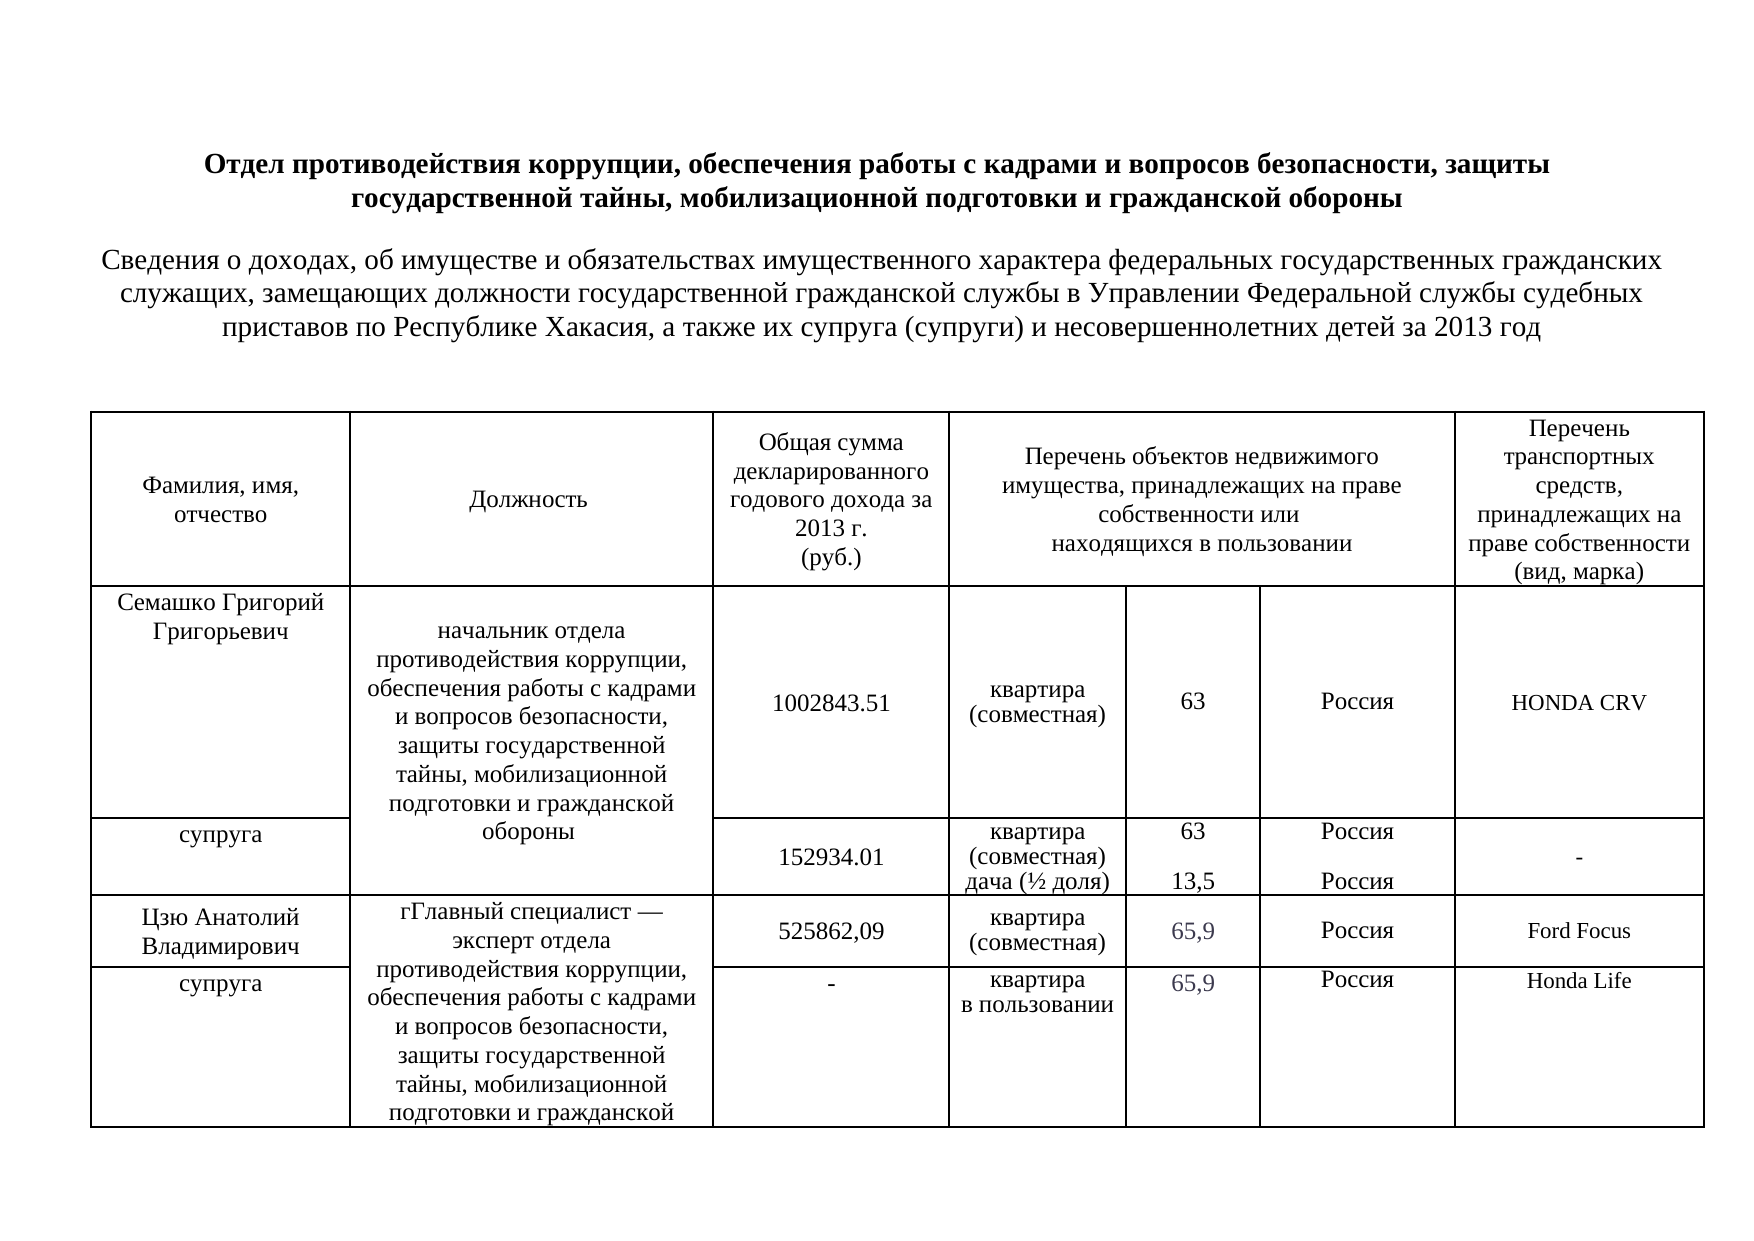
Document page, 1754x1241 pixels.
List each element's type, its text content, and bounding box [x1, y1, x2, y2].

table_cell гГлавный специалист — эксперт отдела противодействия коррупции, обеспечения работы с кадрами и вопросов безопасности, защиты государственной тайны, мобилизационной подготовки и гражданской обороны [351, 896, 712, 1126]
table_header Сведения о доходах, об имуществе и обязательствах имущественного характера федеральных государственных гражданских служащих, замещающих должности государственной гражданской службы в Управлении Федеральной службы судебных приставов по Республике Хакасия, а также их супруга (супруги) и несовершеннолетних детей за 2013 год [91, 242, 1672, 411]
table_cell супруга [92, 819, 349, 894]
table_header [1697, 242, 1703, 411]
table_cell квартира (совместная) дача (½ доля) [950, 819, 1125, 894]
table_cell Россия Россия [1261, 819, 1454, 894]
table_cell квартира (совместная) [950, 587, 1125, 817]
table_header [1672, 242, 1678, 411]
table_cell квартира (совместная) [950, 896, 1125, 966]
table_cell Перечень транспортных средств, принадлежащих на праве собственности (вид, марка) [1456, 413, 1703, 585]
table_header [1679, 242, 1685, 411]
table_cell 65,9 [1127, 896, 1259, 966]
table_cell Россия [1261, 968, 1454, 1126]
table_cell 63 13,5 [1127, 819, 1259, 894]
table_cell Ford Focus [1456, 896, 1703, 966]
table_cell начальник отдела противодействия коррупции, обеспечения работы с кадрами и вопросов безопасности, защиты государственной тайны, мобилизационной подготовки и гражданской обороны [351, 587, 712, 894]
table_cell Цзю Анатолий Владимирович [92, 896, 349, 966]
table_cell Россия [1261, 587, 1454, 817]
table_cell 152934,01 [714, 819, 948, 894]
table_cell 1002843,51 [714, 587, 948, 817]
table_cell Россия [1261, 896, 1454, 966]
table_cell Фамилия, имя, отчество [92, 413, 349, 585]
table_cell Общая сумма декларированного годового дохода за 2013 г. (руб.) [714, 413, 948, 585]
table_cell Перечень объектов недвижимого имущества, принадлежащих на праве собственности или находящихся в пользовании [950, 413, 1454, 585]
table_cell Должность [351, 413, 712, 585]
table_cell - [714, 968, 948, 1126]
table_cell - [1456, 819, 1703, 894]
table_cell 63 [1127, 587, 1259, 817]
table_cell 525862,09 [714, 896, 948, 966]
table_header [1691, 242, 1697, 411]
text Отдел противодействия коррупции, обеспечения работы с кадрами и вопросов безопасности, защиты государственной тайны, мобилизационной подготовки и гражданской обороны [118, 146, 1636, 213]
table_cell Honda Life [1456, 968, 1703, 1126]
table_cell квартира в пользовании [950, 968, 1125, 1126]
table_cell 65,9 [1127, 968, 1259, 1126]
table_header [1685, 242, 1691, 411]
table_cell HONDA CRV [1456, 587, 1703, 817]
table_cell Семашко Григорий Григорьевич [92, 587, 349, 817]
table_cell супруга [92, 968, 349, 1126]
